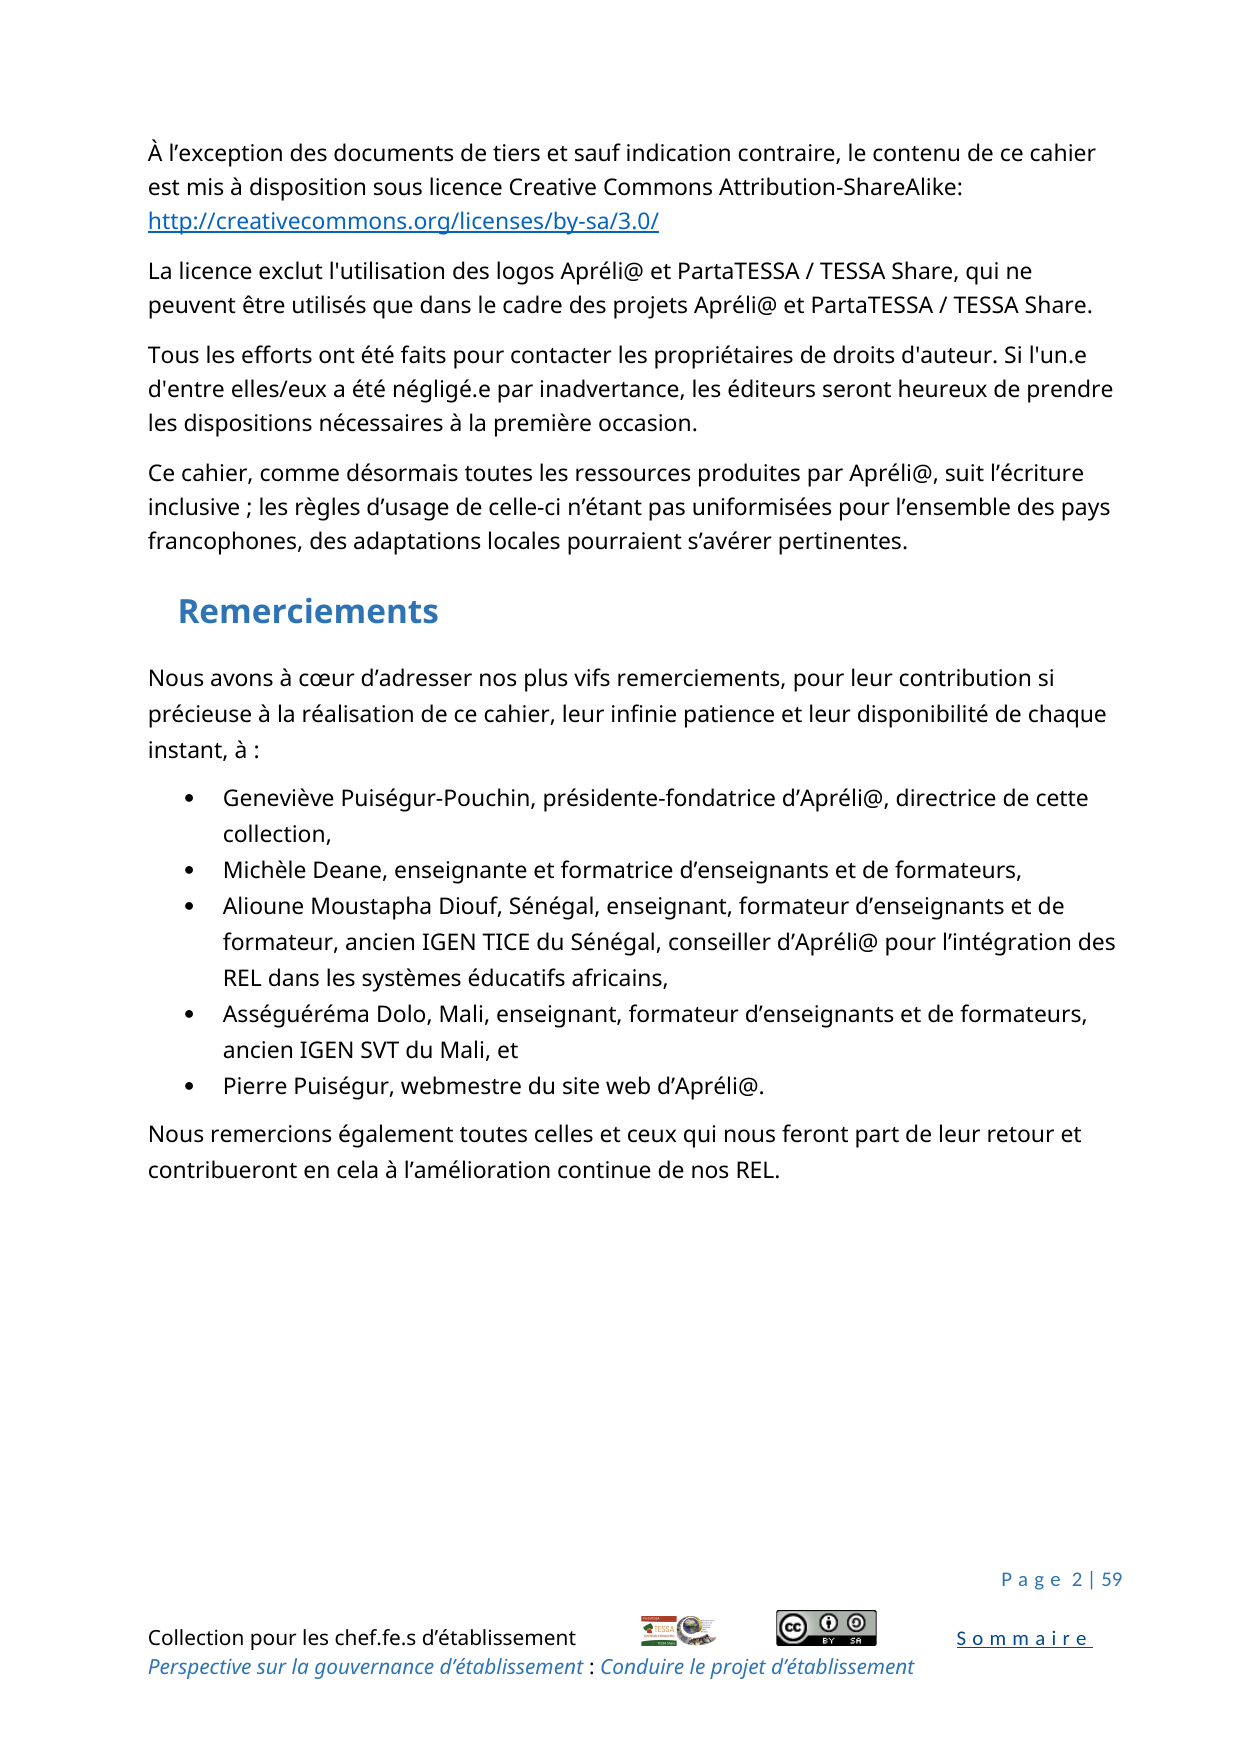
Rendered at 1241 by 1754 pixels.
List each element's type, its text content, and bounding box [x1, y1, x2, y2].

text Tous les efforts ont été faits pour contacter les propriétaires de droits d'auteur. Si l'un.e d'entre elles/eux a été négligé.e par inadvertance, les éditeurs seront heureux de prendre les dispositions nécessaires à la première occasion. [148, 339, 1122, 438]
list Alioune Moustapha Diouf, Sénégal, enseignant, formateur d’enseignants et de formateur, ancien IGEN TICE du Sénégal, conseiller d’Apréli@ pour l’intégration des REL dans les systèmes éducatifs africains, [185, 890, 1122, 993]
list Pierre Puiségur, webmestre du site web d’Apréli@. [185, 1070, 1122, 1101]
text Nous avons à cœur d’adresser nos plus vifs remerciements, pour leur contribution si précieuse à la réalisation de ce cahier, leur infinie patience et leur disponibilité de chaque instant, à : [148, 662, 1122, 765]
list Asséguéréma Dolo, Mali, enseignant, formateur d’enseignants et de formateurs, ancien IGEN SVT du Mali, et [185, 998, 1122, 1065]
picture [641, 1616, 717, 1646]
list Geneviève Puiségur-Pouchin, présidente-fondatrice d’Apréli@, directrice de cette collection, [185, 782, 1122, 849]
text La licence exclut l'utilisation des logos Apréli@ et PartaTESSA / TESSA Share, qui ne peuvent être utilisés que dans le cadre des projets Apréli@ et PartaTESSA / TESSA Share. [148, 255, 1122, 320]
text À l’exception des documents de tiers et sauf indication contraire, le contenu de ce cahier est mis à disposition sous licence Creative Commons Attribution-ShareAlike: http://creativecommons.org/licenses/by-sa/3.0/ [148, 137, 1122, 236]
text Nous remercions également toutes celles et ceux qui nous feront part de leur retour et contribueront en cela à l’amélioration continue de nos REL. [148, 1118, 1122, 1186]
text Ce cahier, comme désormais toutes les ressources produites par Apréli@, suit l’écriture inclusive ; les règles d’usage de celle-ci n’étant pas uniformisées pour l’ensemble des pays francophones, des adaptations locales pourraient s’avérer pertinentes. [148, 457, 1122, 556]
subtitle Remerciements [177, 587, 1122, 633]
list Michèle Deane, enseignante et formatrice d’enseignants et de formateurs, [185, 854, 1122, 886]
picture [776, 1610, 877, 1646]
